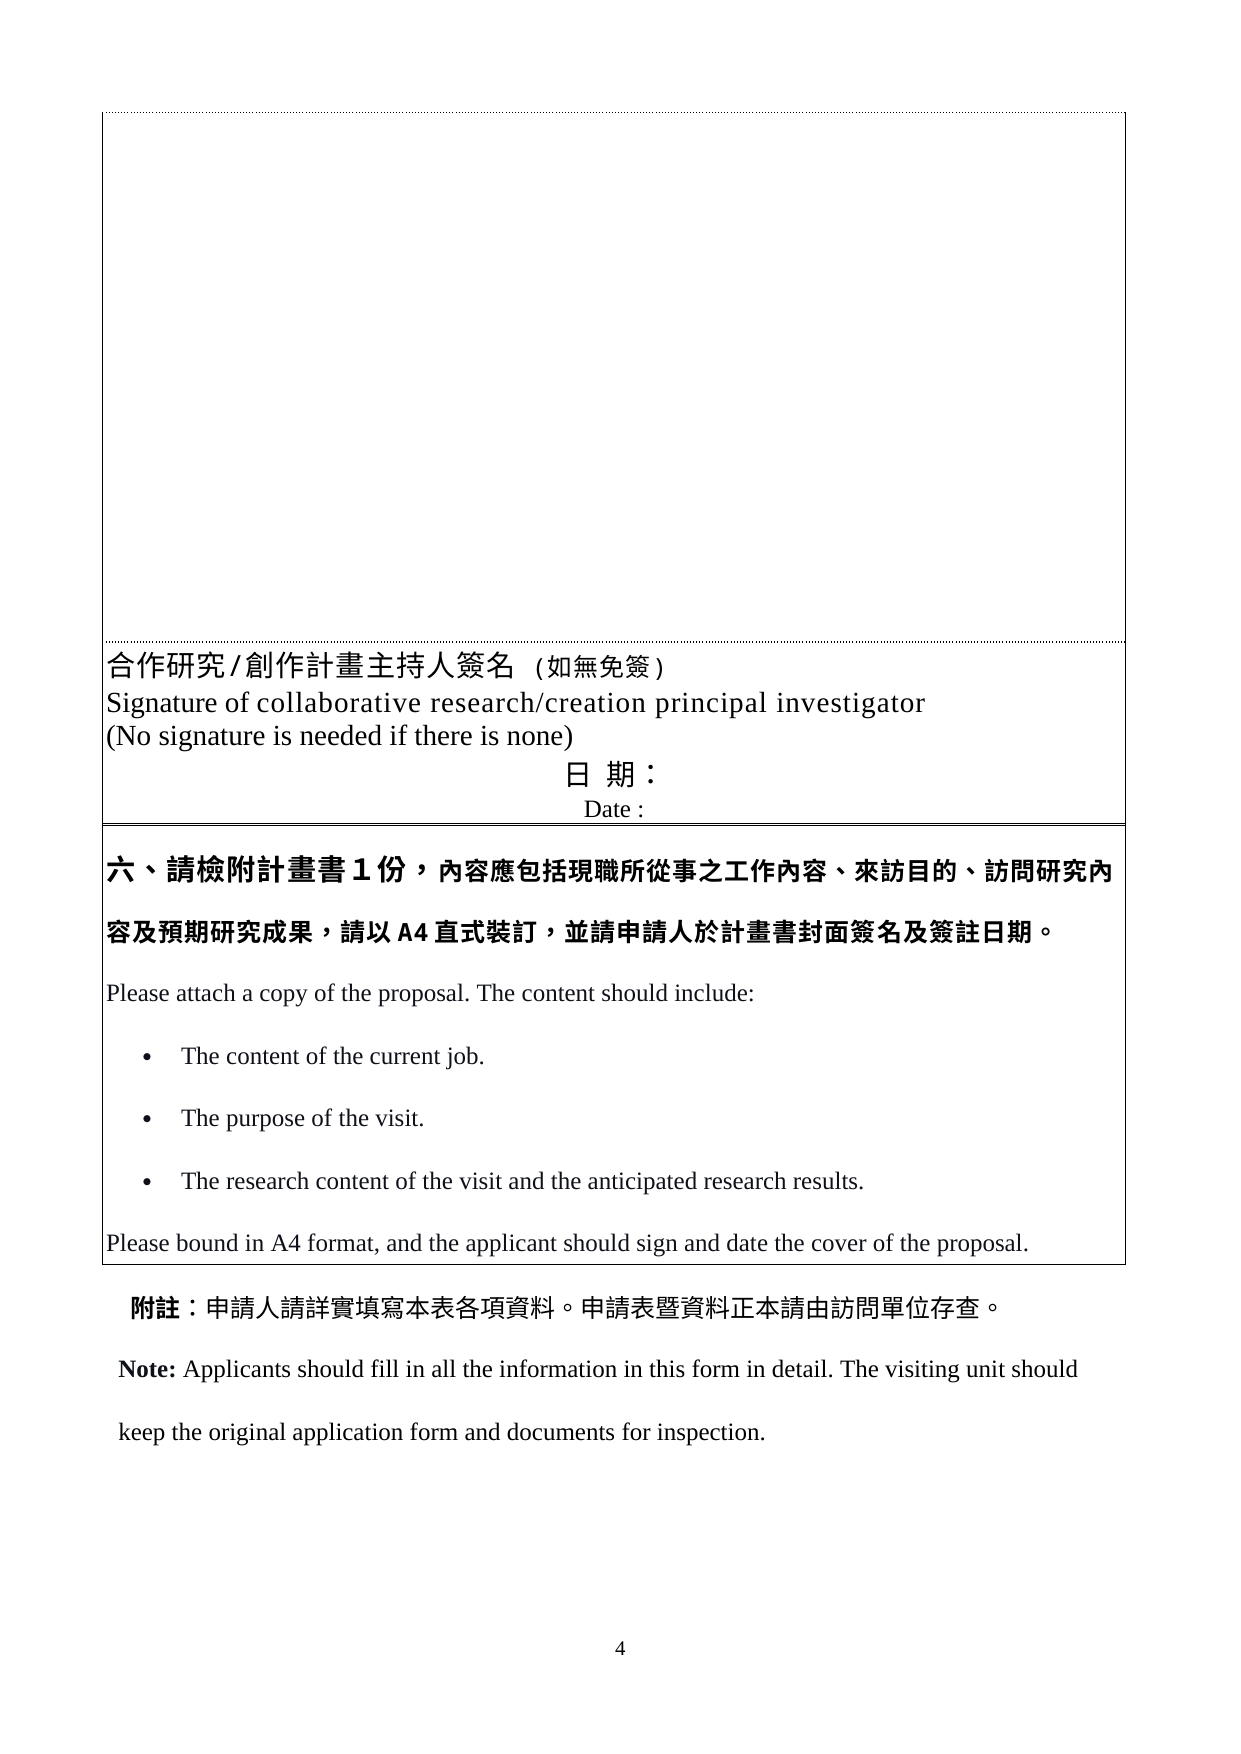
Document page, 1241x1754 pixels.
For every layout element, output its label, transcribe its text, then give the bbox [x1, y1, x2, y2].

table_cell 合作研究/創作計畫主持人簽名 (如無免簽) Signature of collaborative research/creation principal investigator (No signature is needed if there is none) 日 期： Date : [103, 641, 1125, 823]
table_cell 六、請檢附計畫書１份，內容應包括現職所從事之工作內容、來訪目的、訪問研究內容及預期研究成果，請以A4直式裝訂，並請申請人於計畫書封面簽名及簽註日期。 Please attach a copy of the proposal. The content should include: The content of the current job. The purpose of the visit. The research content of the visit and the anticipated research results. Please bound in A4 format, and the applicant should sign and date the cover of the proposal. [103, 826, 1125, 1264]
table_cell [103, 112, 1125, 641]
text Note: Applicants should fill in all the information in this form in detail. The visiting unit should keep the original application form and documents for inspection. [118, 1327, 1122, 1452]
text 附註：申請人請詳實填寫本表各項資料。申請表暨資料正本請由訪問單位存查。 [131, 1265, 1122, 1327]
